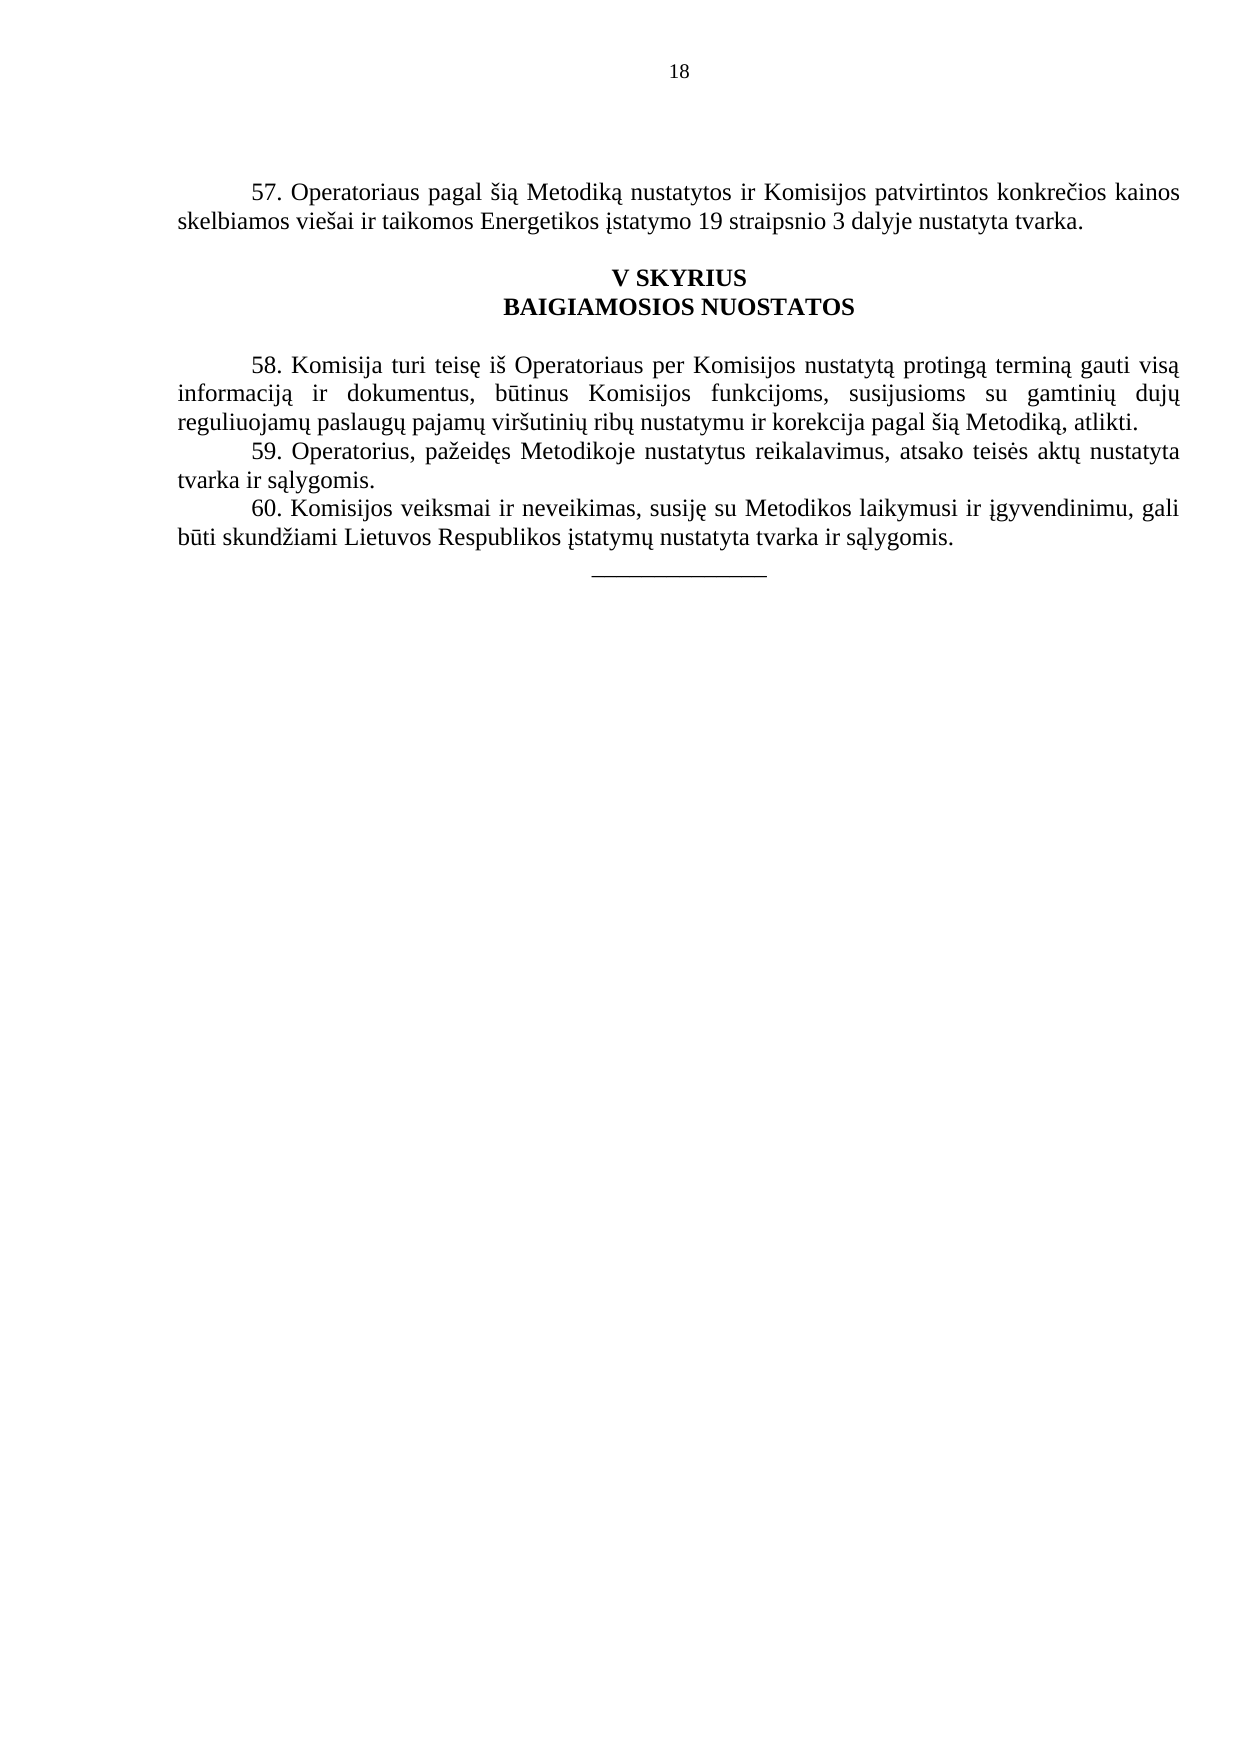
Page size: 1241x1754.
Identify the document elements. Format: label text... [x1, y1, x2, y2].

text 58. Komisija turi teisę iš Operatoriaus per Komisijos nustatytą protingą terminą gauti visą informaciją ir dokumentus, būtinus Komisijos funkcijoms, susijusioms su gamtinių dujų reguliuojamų paslaugų pajamų viršutinių ribų nustatymu ir korekcija pagal šią Metodiką, atlikti. [177, 350, 1181, 436]
text V SKYRIUS [177, 263, 1181, 292]
text 57. Operatoriaus pagal šią Metodiką nustatytos ir Komisijos patvirtintos konkrečios kainos skelbiamos viešai ir taikomos Energetikos įstatymo 19 straipsnio 3 dalyje nustatyta tvarka. [177, 177, 1181, 235]
text BAIGIAMOSIOS NUOSTATOS [177, 292, 1181, 321]
text ______________ [177, 551, 1181, 580]
text 60. Komisijos veiksmai ir neveikimas, susiję su Metodikos laikymusi ir įgyvendinimu, gali būti skundžiami Lietuvos Respublikos įstatymų nustatyta tvarka ir sąlygomis. [177, 493, 1181, 551]
text 59. Operatorius, pažeidęs Metodikoje nustatytus reikalavimus, atsako teisės aktų nustatyta tvarka ir sąlygomis. [177, 436, 1181, 493]
